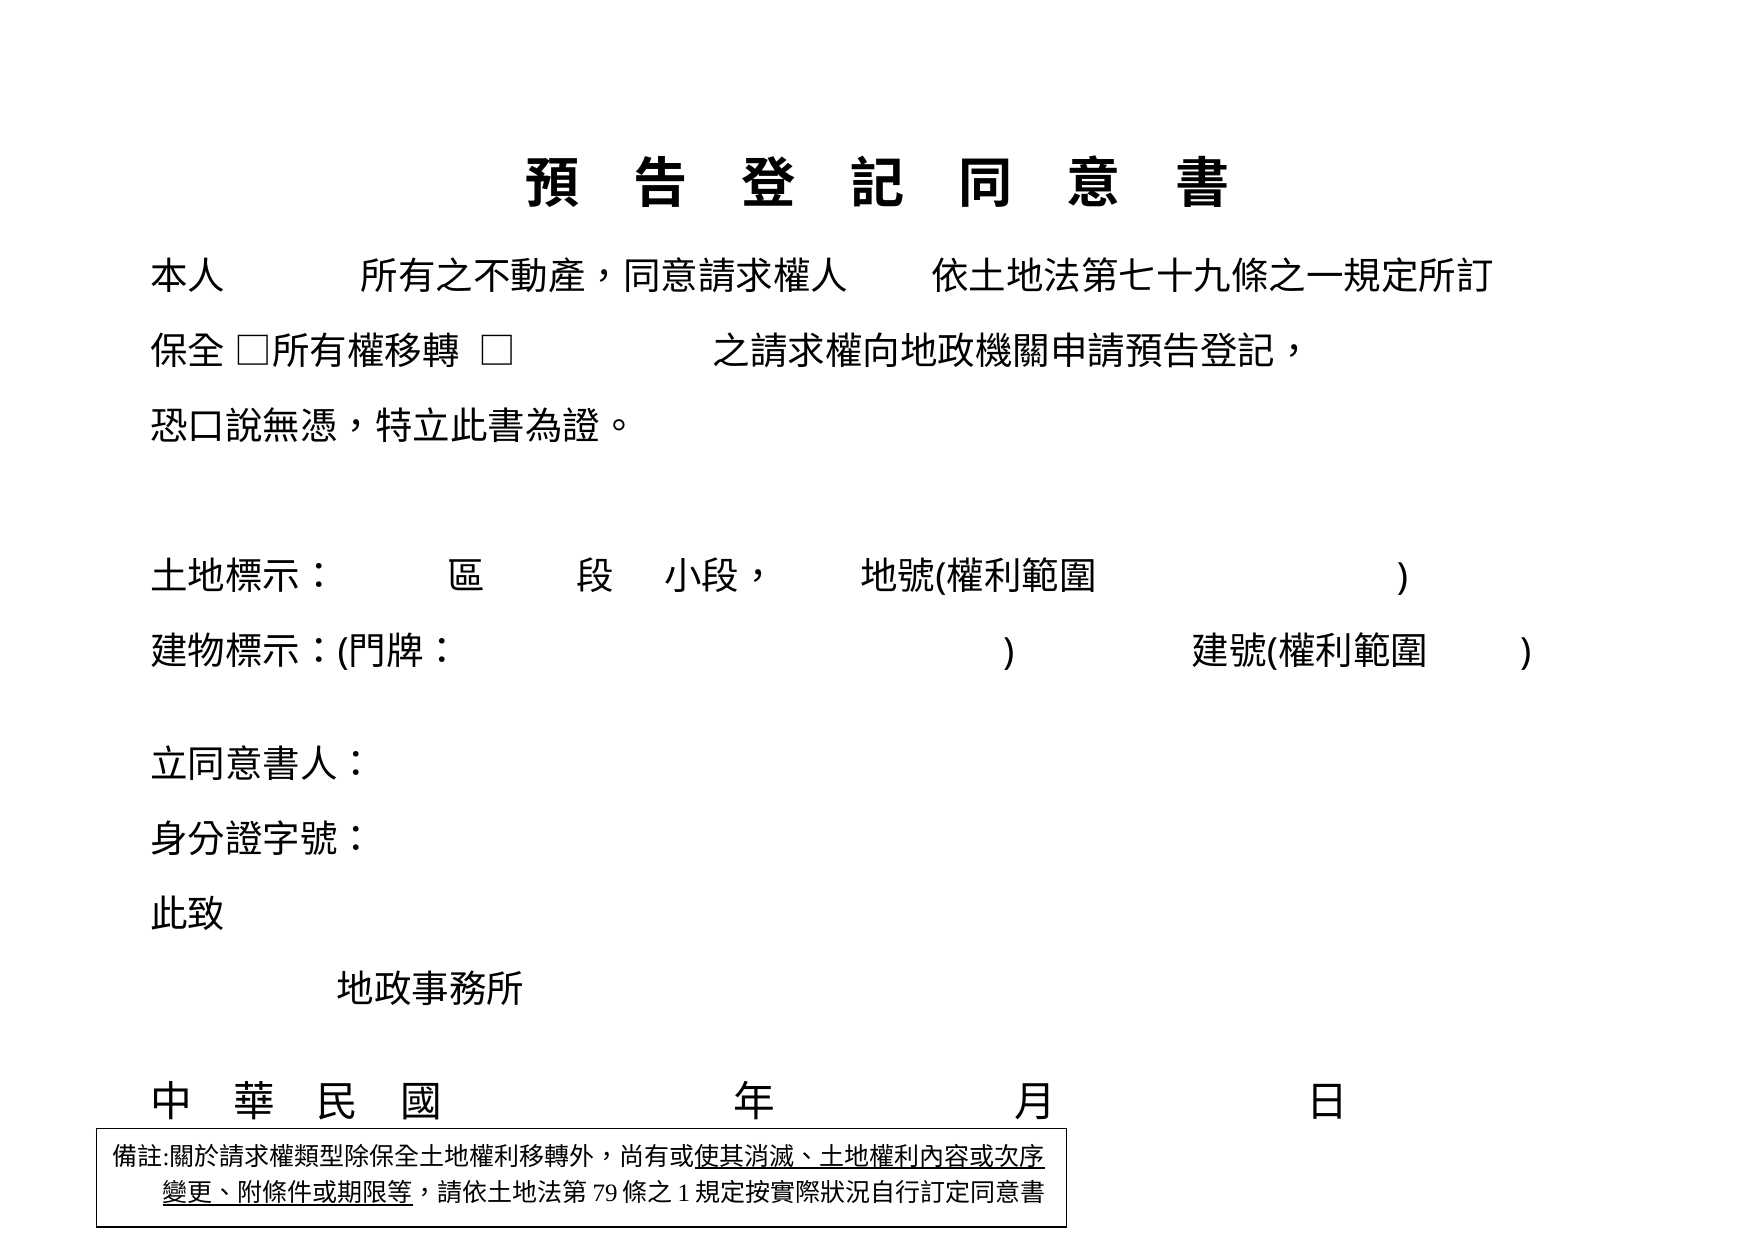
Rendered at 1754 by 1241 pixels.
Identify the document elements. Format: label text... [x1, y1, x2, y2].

text 本人 所有之不動產，同意請求權人 依土地法第七十九條之一規定所訂 [150, 236, 1604, 311]
text 中 華 民 國 年 月 日 [96, 1061, 1604, 1136]
text 備註:關於請求權類型除保全土地權利移轉外，尚有或使其消滅、土地權利內容或次序變更、附條件或期限等，請依土地法第79條之1規定按實際狀況自行訂定同意書 [112, 1136, 1051, 1209]
text 保全 □所有權移轉 □ 之請求權向地政機關申請預告登記， [150, 311, 1604, 386]
text [97, 1129, 1066, 1226]
text 恐口說無憑，特立此書為證。 [150, 386, 1604, 461]
text 此致 [150, 873, 1604, 948]
text 身分證字號： [150, 798, 1604, 873]
text 立同意書人： [150, 723, 1604, 798]
text 土地標示： 區 段 小段， 地號(權利範圍 ) [150, 536, 1604, 611]
text 建物標示：(門牌： ) 建號(權利範圍 ) [150, 611, 1604, 686]
text 地政事務所 [150, 948, 1604, 1023]
text 預 告 登 記 同 意 書 [150, 123, 1604, 236]
